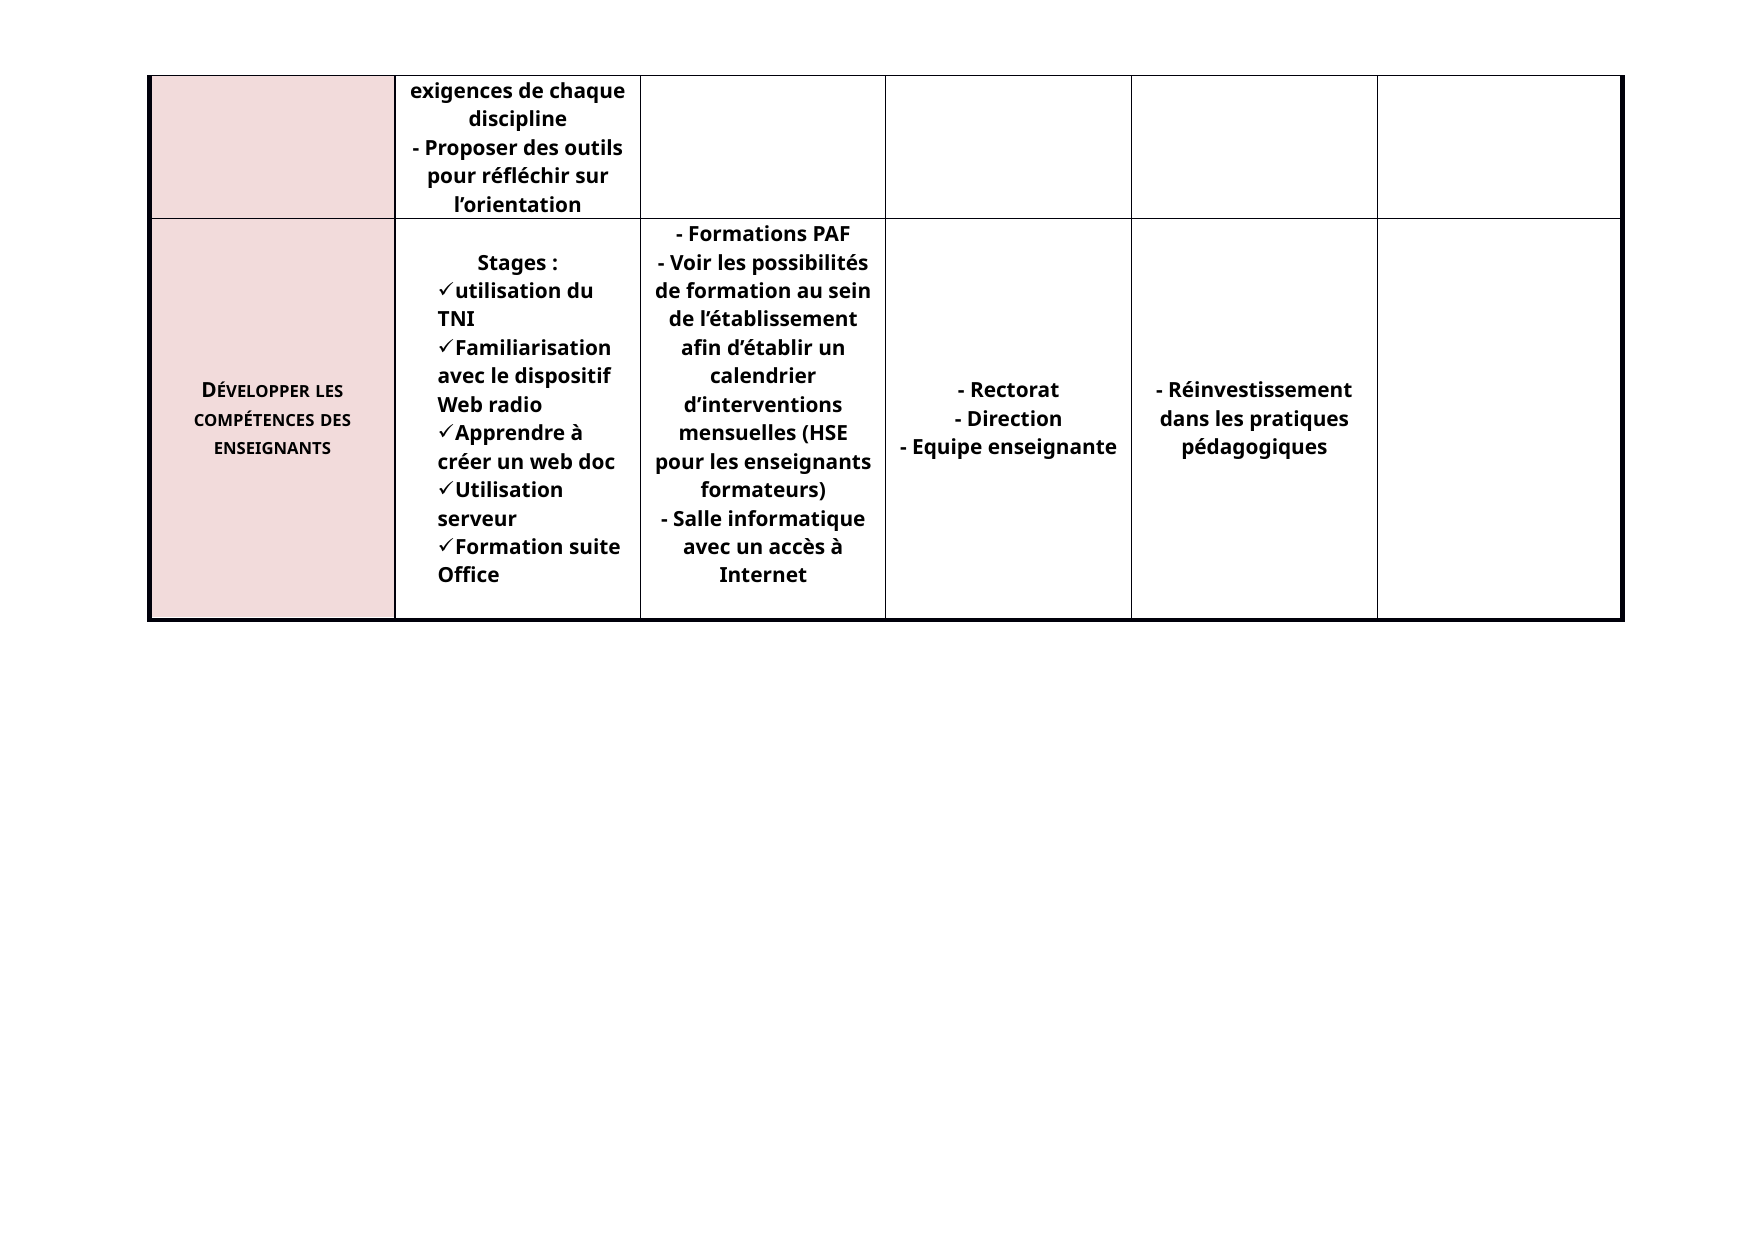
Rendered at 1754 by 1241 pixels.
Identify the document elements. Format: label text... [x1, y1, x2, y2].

table_cell Développer les compétences des enseignants [152, 219, 394, 617]
table_cell [886, 76, 1131, 218]
table_cell [1378, 76, 1620, 218]
table_cell [152, 76, 394, 218]
table_cell exigences de chaque discipline - Proposer des outils pour réfléchir sur l’orientation [396, 76, 640, 218]
table_cell - Réinvestissement dans les pratiques pédagogiques [1132, 219, 1377, 617]
table_cell - Rectorat - Direction - Equipe enseignante [886, 219, 1131, 617]
table_cell [1378, 219, 1620, 617]
table_cell - Formations PAF - Voir les possibilités de formation au sein de l’établissement afin d’établir un calendrier d’interventions mensuelles (HSE pour les enseignants formateurs) - Salle informatique avec un accès à Internet [641, 219, 885, 617]
table_cell [1132, 76, 1377, 218]
table_cell [641, 76, 885, 218]
table_cell Stages : utilisation du TNI Familiarisation avec le dispositif Web radio Apprendre à créer un web doc Utilisation serveur Formation suite Office [396, 219, 640, 617]
